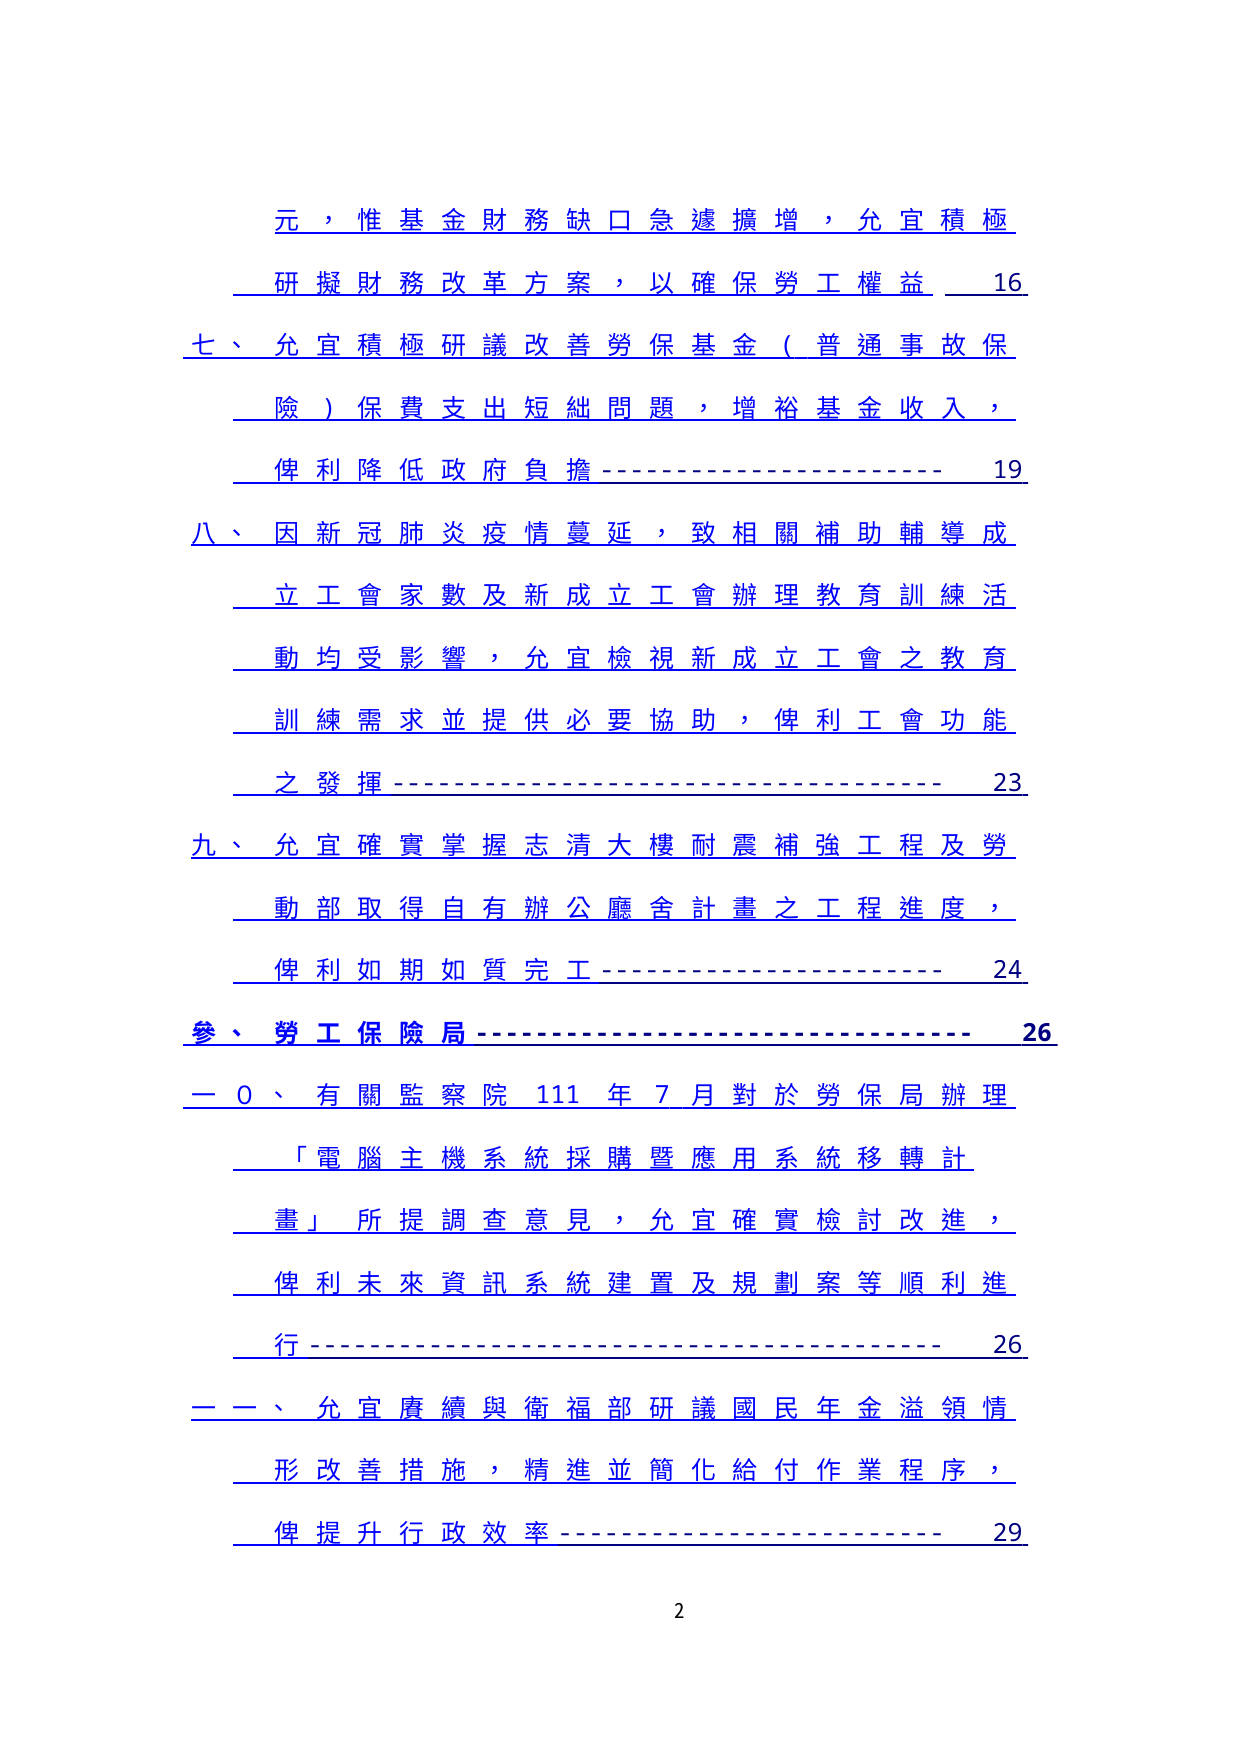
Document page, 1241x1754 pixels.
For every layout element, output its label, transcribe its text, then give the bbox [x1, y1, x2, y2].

text 參、勞工保險局 26 [183, 990, 1058, 1044]
text [183, 1046, 1058, 1052]
text 一一、允宜賡續與衛福部研議國民年金溢領情形改善措施，精進並簡化給付作業程序，俾提升行政效率 29 [183, 1365, 1028, 1552]
text 九、允宜確實掌握志清大樓耐震補強工程及勞動部取得自有辦公廳舍計畫之工程進度，俾利如期如質完工 24 [183, 802, 1028, 990]
text 七、允宜積極研議改善勞保基金(普通事故保險)保費支出短絀問題，增裕基金收入，俾利降低政府負擔 19 [183, 302, 1028, 490]
text 元，惟基金財務缺口急遽擴增，允宜積極研擬財務改革方案，以確保勞工權益 16 [183, 177, 1028, 302]
text 一０、有關監察院111年7月對於勞保局辦理「電腦主機系統採購暨應用系統移轉計畫」所提調查意見，允宜確實檢討改進，俾利未來資訊系統建置及規劃案等順利進行 26 [183, 1052, 1028, 1365]
text 八、因新冠肺炎疫情蔓延，致相關補助輔導成立工會家數及新成立工會辦理教育訓練活動均受影響，允宜檢視新成立工會之教育訓練需求並提供必要協助，俾利工會功能之發揮 23 [183, 490, 1028, 802]
